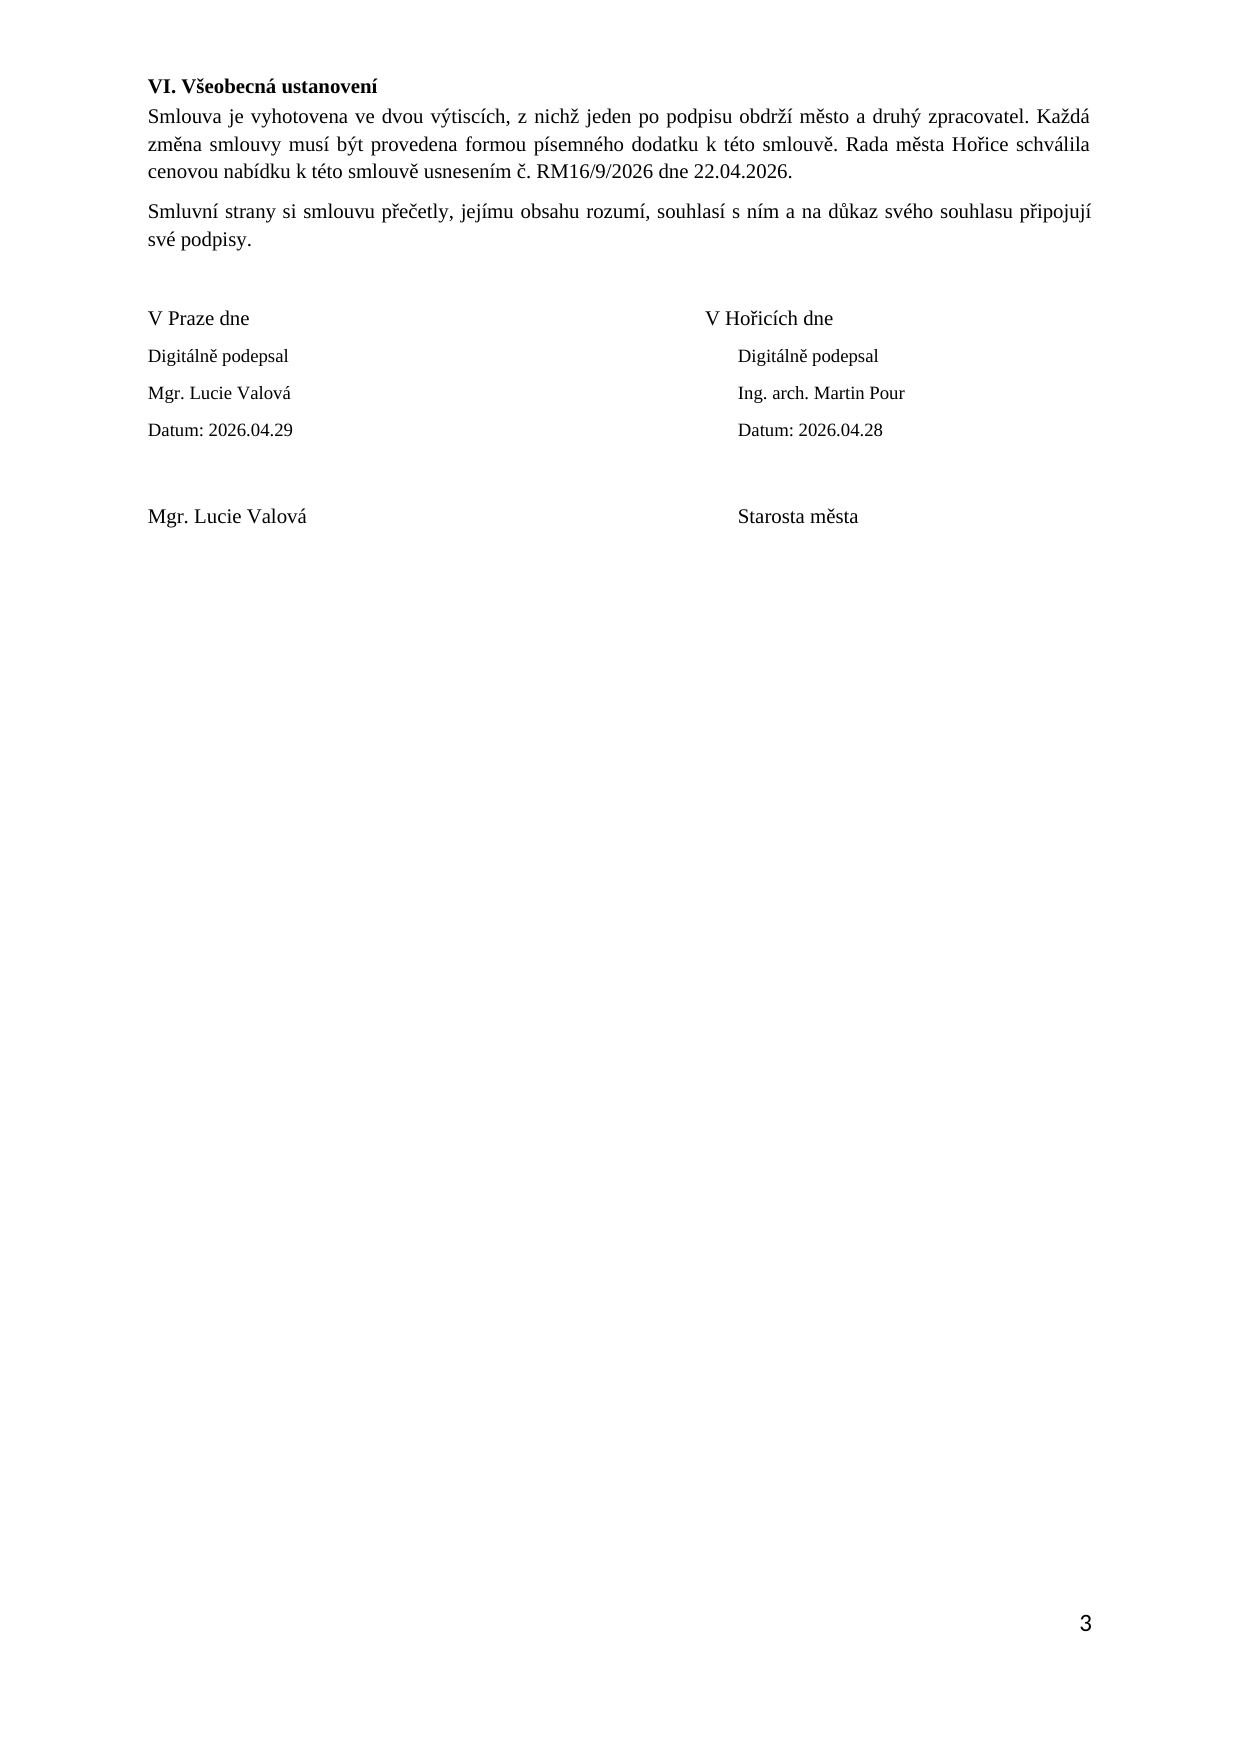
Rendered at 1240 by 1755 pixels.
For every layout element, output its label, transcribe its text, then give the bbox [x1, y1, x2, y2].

text Digitálně podepsal Digitálně podepsal [148, 345, 1092, 367]
text Smlouva je vyhotovena ve dvou výtiscích, z nichž jeden po podpisu obdrží město a druhý zpracovatel. Každá změna smlouvy musí být provedena formou písemného dodatku k této smlouvě. Rada města Hořice schválila cenovou nabídku k této smlouvě usnesením č. RM16/9/2026 dne 22.04.2026. [148, 104, 1092, 183]
subtitle VI. Všeobecná ustanovení [148, 74, 1092, 98]
text Smluvní strany si smlouvu přečetly, jejímu obsahu rozumí, souhlasí s ním a na důkaz svého souhlasu připojují své podpisy. [148, 199, 1092, 251]
text V Praze dne V Hořicích dne [148, 306, 1092, 330]
text Datum: 2026.04.29 Datum: 2026.04.28 [148, 419, 1092, 440]
text Mgr. Lucie Valová Starosta města [148, 504, 1092, 528]
text Mgr. Lucie Valová Ing. arch. Martin Pour [148, 382, 1092, 403]
